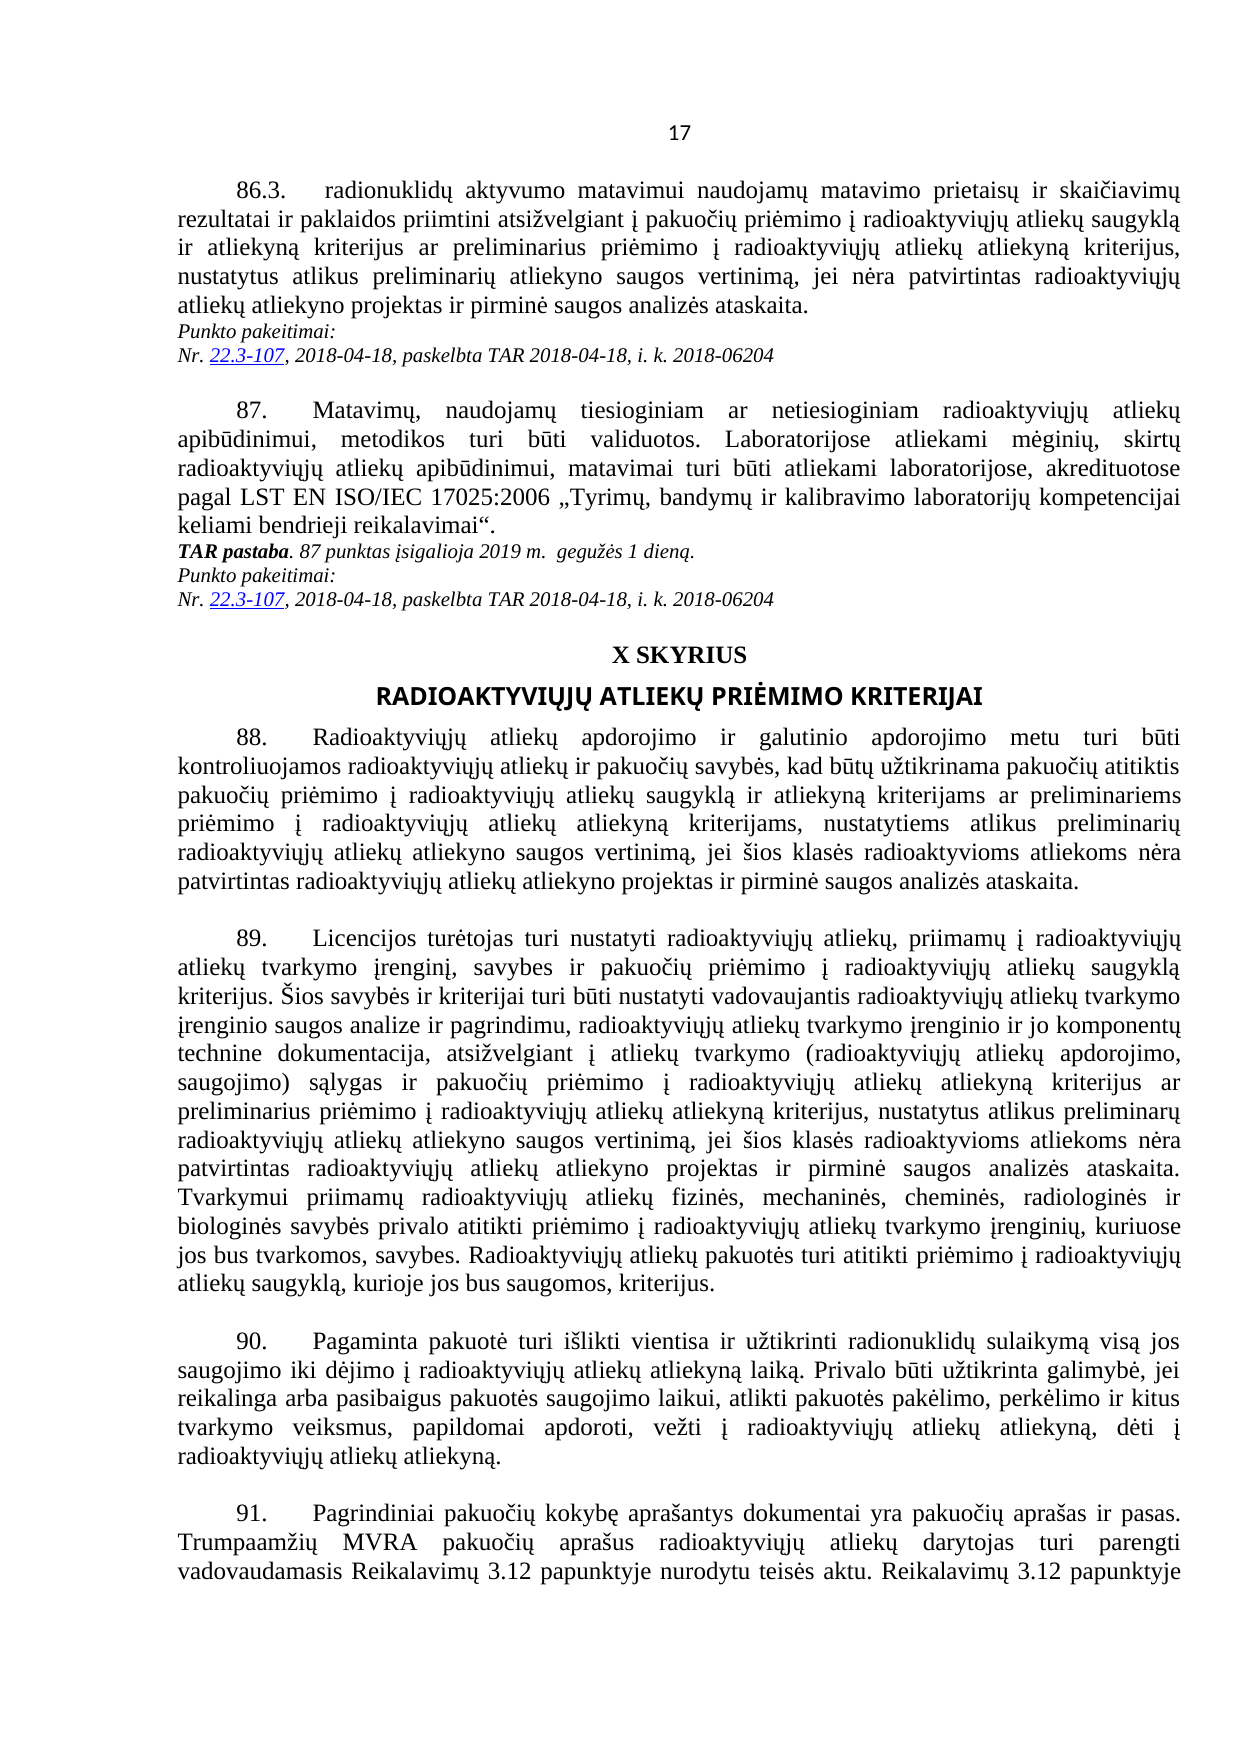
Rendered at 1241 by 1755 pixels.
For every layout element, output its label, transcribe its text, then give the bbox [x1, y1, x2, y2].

text 86.3. radionuklidų aktyvumo matavimui naudojamų matavimo prietaisų ir skaičiavimų rezultatai ir paklaidos priimtini atsižvelgiant į pakuočių priėmimo į radioaktyviųjų atliekų saugyklą ir atliekyną kriterijus ar preliminarius priėmimo į radioaktyviųjų atliekų atliekyną kriterijus, nustatytus atlikus preliminarių atliekyno saugos vertinimą, jei nėra patvirtintas radioaktyviųjų atliekų atliekyno projektas ir pirminė saugos analizės ataskaita. [177, 175, 1181, 319]
text TAR pastaba. 87 punktas įsigalioja 2019 m. gegužės 1 dieną. [177, 539, 1181, 563]
text Nr. 22.3-107, 2018-04-18, paskelbta TAR 2018-04-18, i. k. 2018-06204 [177, 587, 1181, 611]
text 89. Licencijos turėtojas turi nustatyti radioaktyviųjų atliekų, priimamų į radioaktyviųjų atliekų tvarkymo įrenginį, savybes ir pakuočių priėmimo į radioaktyviųjų atliekų saugyklą kriterijus. Šios savybės ir kriterijai turi būti nustatyti vadovaujantis radioaktyviųjų atliekų tvarkymo įrenginio saugos analize ir pagrindimu, radioaktyviųjų atliekų tvarkymo įrenginio ir jo komponentų technine dokumentacija, atsižvelgiant į atliekų tvarkymo (radioaktyviųjų atliekų apdorojimo, saugojimo) sąlygas ir pakuočių priėmimo į radioaktyviųjų atliekų atliekyną kriterijus ar preliminarius priėmimo į radioaktyviųjų atliekų atliekyną kriterijus, nustatytus atlikus preliminarų radioaktyviųjų atliekų atliekyno saugos vertinimą, jei šios klasės radioaktyvioms atliekoms nėra patvirtintas radioaktyviųjų atliekų atliekyno projektas ir pirminė saugos analizės ataskaita. Tvarkymui priimamų radioaktyviųjų atliekų fizinės, mechaninės, cheminės, radiologinės ir biologinės savybės privalo atitikti priėmimo į radioaktyviųjų atliekų tvarkymo įrenginių, kuriuose jos bus tvarkomos, savybes. Radioaktyviųjų atliekų pakuotės turi atitikti priėmimo į radioaktyviųjų atliekų saugyklą, kurioje jos bus saugomos, kriterijus. [177, 923, 1181, 1297]
text Punkto pakeitimai: [177, 319, 1181, 343]
text 91. Pagrindiniai pakuočių kokybę aprašantys dokumentai yra pakuočių aprašas ir pasas. Trumpaamžių MVRA pakuočių aprašus radioaktyviųjų atliekų darytojas turi parengti vadovaudamasis Reikalavimų 3.12 papunktyje nurodytu teisės aktu. Reikalavimų 3.12 papunktyje [177, 1498, 1181, 1585]
text 90. Pagaminta pakuotė turi išlikti vientisa ir užtikrinti radionuklidų sulaikymą visą jos saugojimo iki dėjimo į radioaktyviųjų atliekų atliekyną laiką. Privalo būti užtikrinta galimybė, jei reikalinga arba pasibaigus pakuotės saugojimo laikui, atlikti pakuotės pakėlimo, perkėlimo ir kitus tvarkymo veiksmus, papildomai apdoroti, vežti į radioaktyviųjų atliekų atliekyną, dėti į radioaktyviųjų atliekų atliekyną. [177, 1326, 1181, 1470]
text 88. Radioaktyviųjų atliekų apdorojimo ir galutinio apdorojimo metu turi būti kontroliuojamos radioaktyviųjų atliekų ir pakuočių savybės, kad būtų užtikrinama pakuočių atitiktis pakuočių priėmimo į radioaktyviųjų atliekų saugyklą ir atliekyną kriterijams ar preliminariems priėmimo į radioaktyviųjų atliekų atliekyną kriterijams, nustatytiems atlikus preliminarių radioaktyviųjų atliekų atliekyno saugos vertinimą, jei šios klasės radioaktyvioms atliekoms nėra patvirtintas radioaktyviųjų atliekų atliekyno projektas ir pirminė saugos analizės ataskaita. [177, 722, 1181, 895]
text Nr. 22.3-107, 2018-04-18, paskelbta TAR 2018-04-18, i. k. 2018-06204 [177, 343, 1181, 367]
text 87. Matavimų, naudojamų tiesioginiam ar netiesioginiam radioaktyviųjų atliekų apibūdinimui, metodikos turi būti validuotos. Laboratorijose atliekami mėginių, skirtų radioaktyviųjų atliekų apibūdinimui, matavimai turi būti atliekami laboratorijose, akredituotose pagal LST EN ISO/IEC 17025:2006 „Tyrimų, bandymų ir kalibravimo laboratorijų kompetencijai keliami bendrieji reikalavimai“. [177, 396, 1181, 539]
text X SKYRIUS [177, 640, 1181, 669]
text Radioaktyviųjų atliekų PRIėMImO KRITERIJAI [177, 678, 1181, 713]
text Punkto pakeitimai: [177, 563, 1181, 587]
